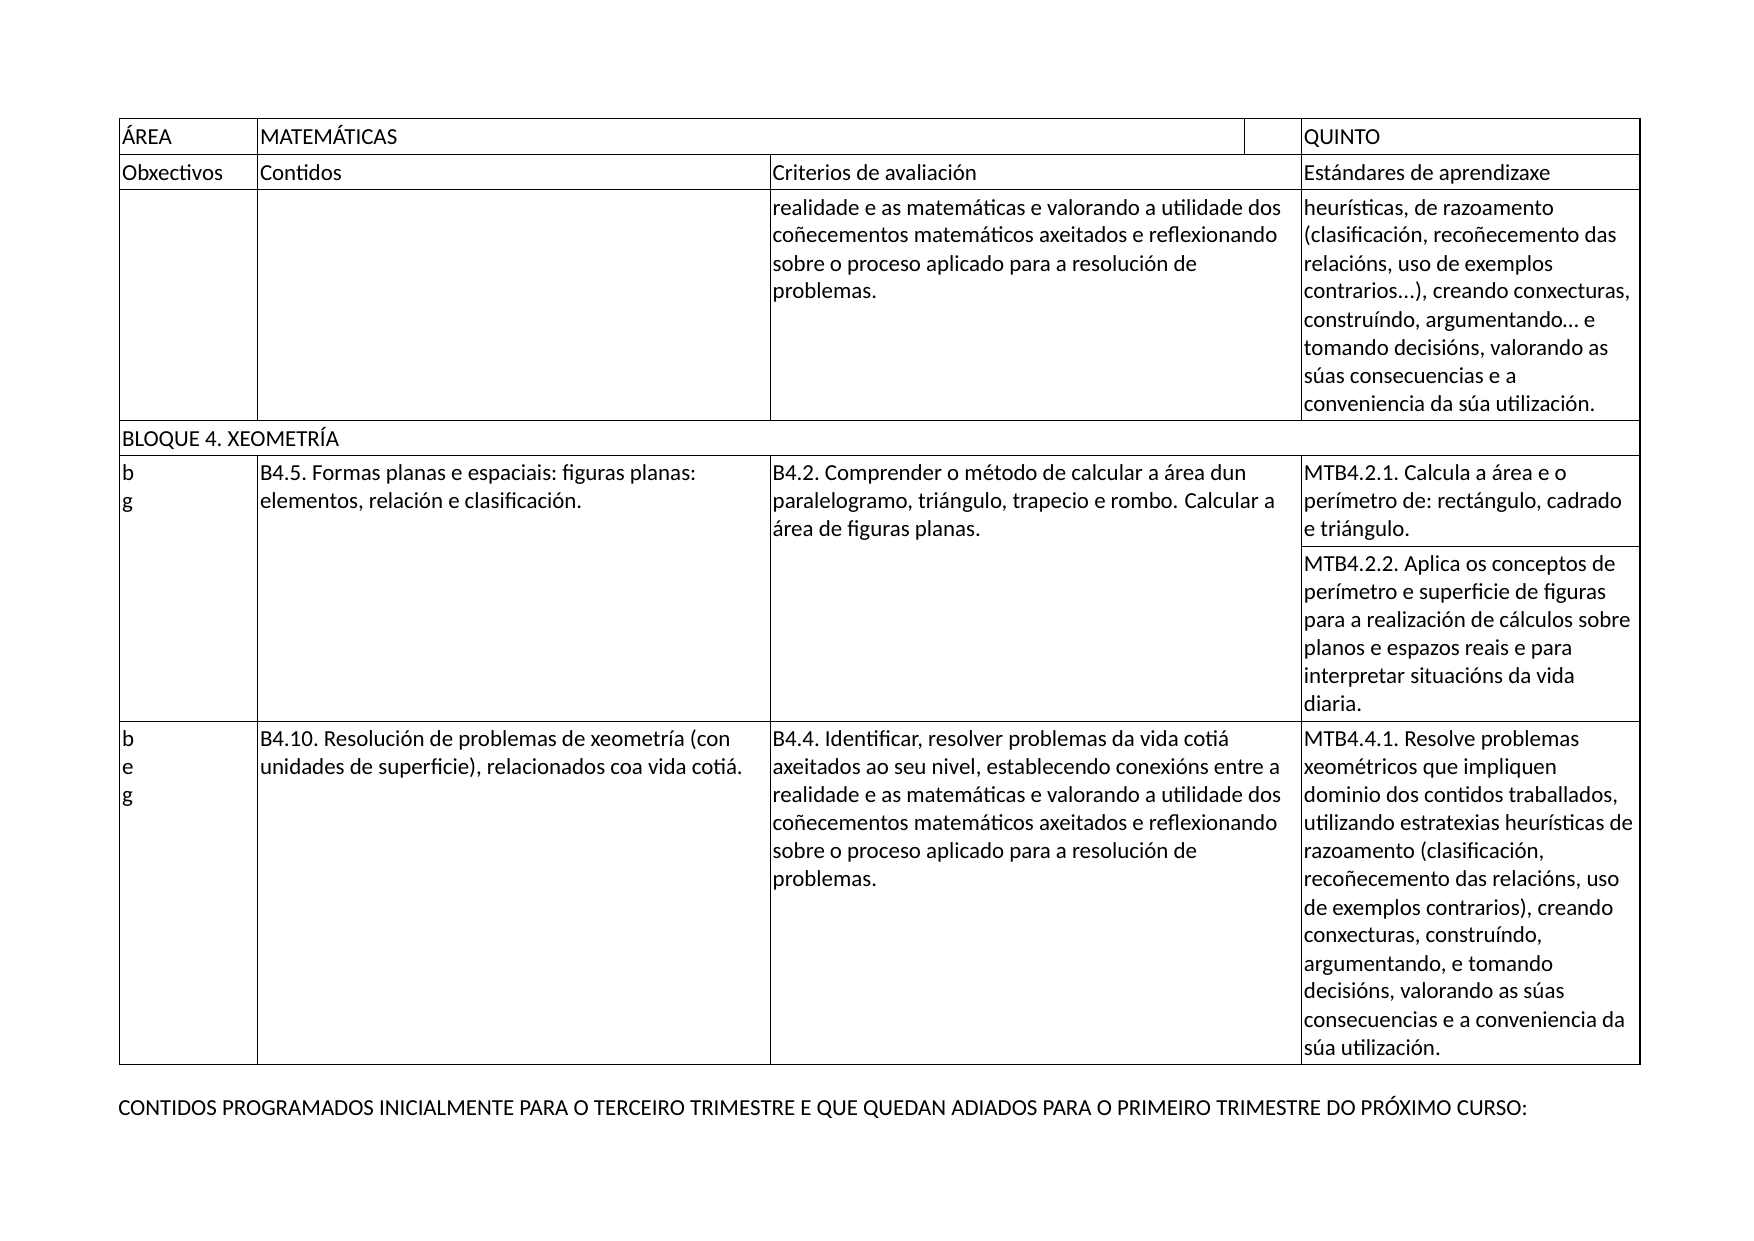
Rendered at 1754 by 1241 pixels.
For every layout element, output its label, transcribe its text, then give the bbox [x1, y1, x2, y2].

text CONTIDOS PROGRAMADOS INICIALMENTE PARA O TERCEIRO TRIMESTRE E QUE QUEDAN ADIADOS PARA O PRIMEIRO TRIMESTRE DO PRÓXIMO CURSO: [118, 1093, 1636, 1121]
table_cell heurísticas, de razoamento (clasificación, recoñecemento das relacións, uso de exemplos contrarios...), creando conxecturas, construíndo, argumentando… e tomando decisións, valorando as súas consecuencias e a conveniencia da súa utilización. [1302, 190, 1639, 420]
table_cell b e g [120, 722, 257, 1064]
table_cell MTB4.2.2. Aplica os conceptos de perímetro e superficie de figuras para a realización de cálculos sobre planos e espazos reais e para interpretar situacións da vida diaria. [1302, 547, 1639, 721]
table_cell MTB4.4.1. Resolve problemas xeométricos que impliquen dominio dos contidos traballados, utilizando estratexias heurísticas de razoamento (clasificación, recoñecemento das relacións, uso de exemplos contrarios), creando conxecturas, construíndo, argumentando, e tomando decisións, valorando as súas consecuencias e a conveniencia da súa utilización. [1302, 722, 1639, 1064]
table_cell BLOQUE 4. XEOMETRÍA [120, 421, 1639, 454]
table_header QUINTO [1302, 119, 1639, 154]
table_header ÁREA [120, 119, 257, 154]
table_header [1245, 119, 1301, 154]
table_cell B4.4. Identificar, resolver problemas da vida cotiá axeitados ao seu nivel, establecendo conexións entre a realidade e as matemáticas e valorando a utilidade dos coñecementos matemáticos axeitados e reflexionando sobre o proceso aplicado para a resolución de problemas. [771, 722, 1301, 1064]
table_cell B4.5. Formas planas e espaciais: figuras planas: elementos, relación e clasificación. [258, 456, 770, 721]
table_cell [258, 190, 770, 420]
table_cell MTB4.2.1. Calcula a área e o perímetro de: rectángulo, cadrado e triángulo. [1302, 456, 1639, 546]
table_cell [120, 190, 257, 420]
table_cell B4.2. Comprender o método de calcular a área dun paralelogramo, triángulo, trapecio e rombo. Calcular a área de figuras planas. [771, 456, 1301, 721]
table_cell Obxectivos [120, 155, 257, 189]
table_header MATEMÁTICAS [258, 119, 1244, 154]
table_cell B4.10. Resolución de problemas de xeometría (con unidades de superficie), relacionados coa vida cotiá. [258, 722, 770, 1064]
table_cell Contidos [258, 155, 770, 189]
table_cell Criterios de avaliación [771, 155, 1301, 189]
table_cell b g [120, 456, 257, 721]
table_cell realidade e as matemáticas e valorando a utilidade dos coñecementos matemáticos axeitados e reflexionando sobre o proceso aplicado para a resolución de problemas. [771, 190, 1301, 420]
table_cell Estándares de aprendizaxe [1302, 155, 1639, 189]
